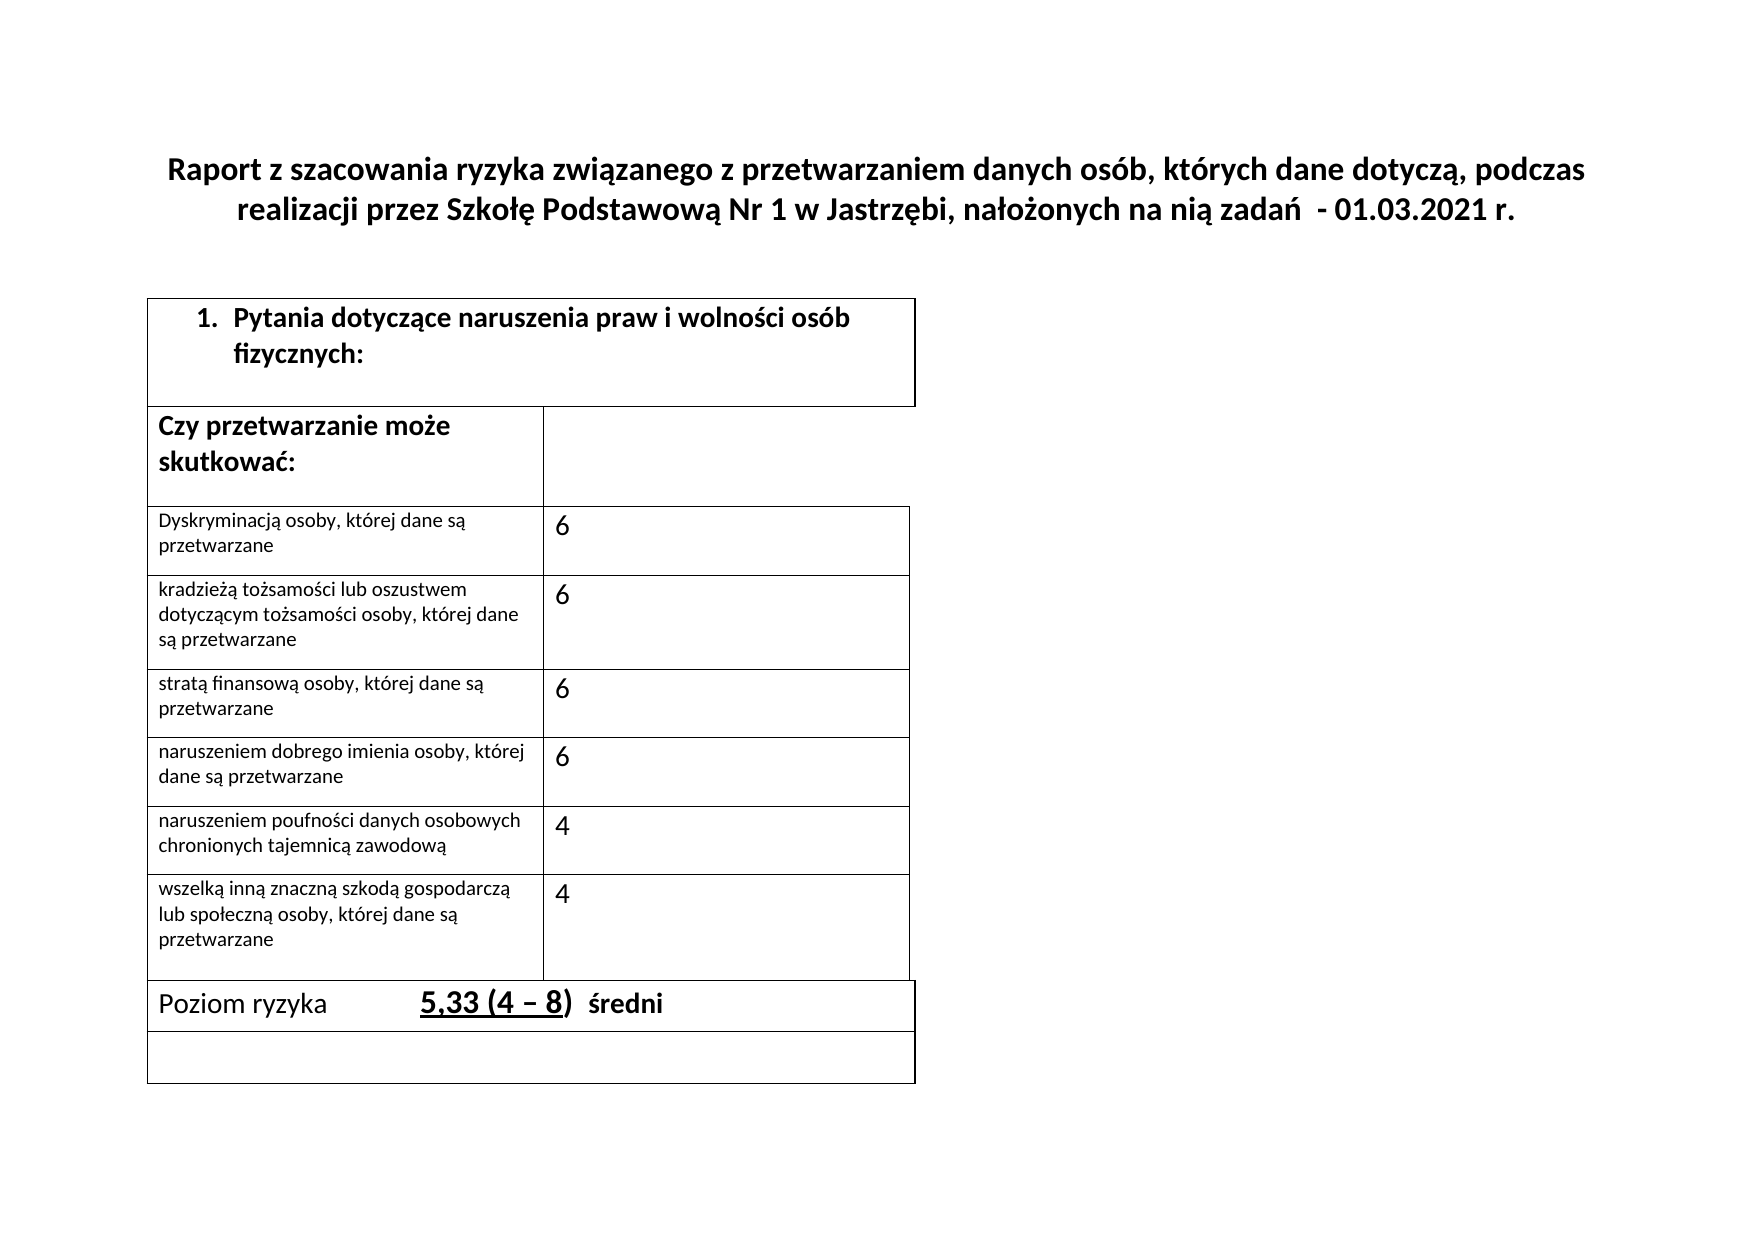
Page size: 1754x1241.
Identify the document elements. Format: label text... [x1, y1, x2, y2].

table_cell Czy przetwarzanie może skutkować: [148, 407, 543, 506]
table_cell [910, 575, 915, 669]
table_cell 6 [544, 738, 909, 806]
table_cell naruszeniem dobrego imienia osoby, której dane są przetwarzane [148, 738, 543, 806]
table_cell [544, 407, 909, 506]
table_cell 6 [544, 670, 909, 737]
table_cell naruszeniem poufności danych osobowych chronionych tajemnicą zawodową [148, 807, 543, 874]
table_cell 6 [544, 507, 909, 575]
table_cell Poziom ryzyka 5,33 (4 – 8) średni [148, 981, 914, 1031]
table_cell [148, 1032, 914, 1083]
table_cell stratą finansową osoby, której dane są przetwarzane [148, 670, 543, 737]
table_cell [910, 669, 915, 737]
table_cell Dyskryminacją osoby, której dane są przetwarzane [148, 507, 543, 575]
table_cell [909, 407, 915, 506]
table_cell [910, 806, 915, 874]
table_cell 6 [544, 576, 909, 669]
table_cell [910, 737, 915, 806]
text Raport z szacowania ryzyka związanego z przetwarzaniem danych osób, których dane dotyczą, podczas realizacji przez Szkołę Podstawową Nr 1 w Jastrzębi, nałożonych na nią zadań - 01.03.2021 r. [148, 148, 1606, 229]
table_cell wszelką inną znaczną szkodą gospodarczą lub społeczną osoby, której dane są przetwarzane [148, 875, 543, 980]
table_cell 4 [544, 807, 909, 874]
table_cell [910, 506, 915, 575]
table_header Pytania dotyczące naruszenia praw i wolności osób fizycznych: [148, 299, 914, 406]
table_cell 4 [544, 875, 909, 980]
table_cell [910, 874, 915, 980]
table_cell kradzieżą tożsamości lub oszustwem dotyczącym tożsamości osoby, której dane są przetwarzane [148, 576, 543, 669]
